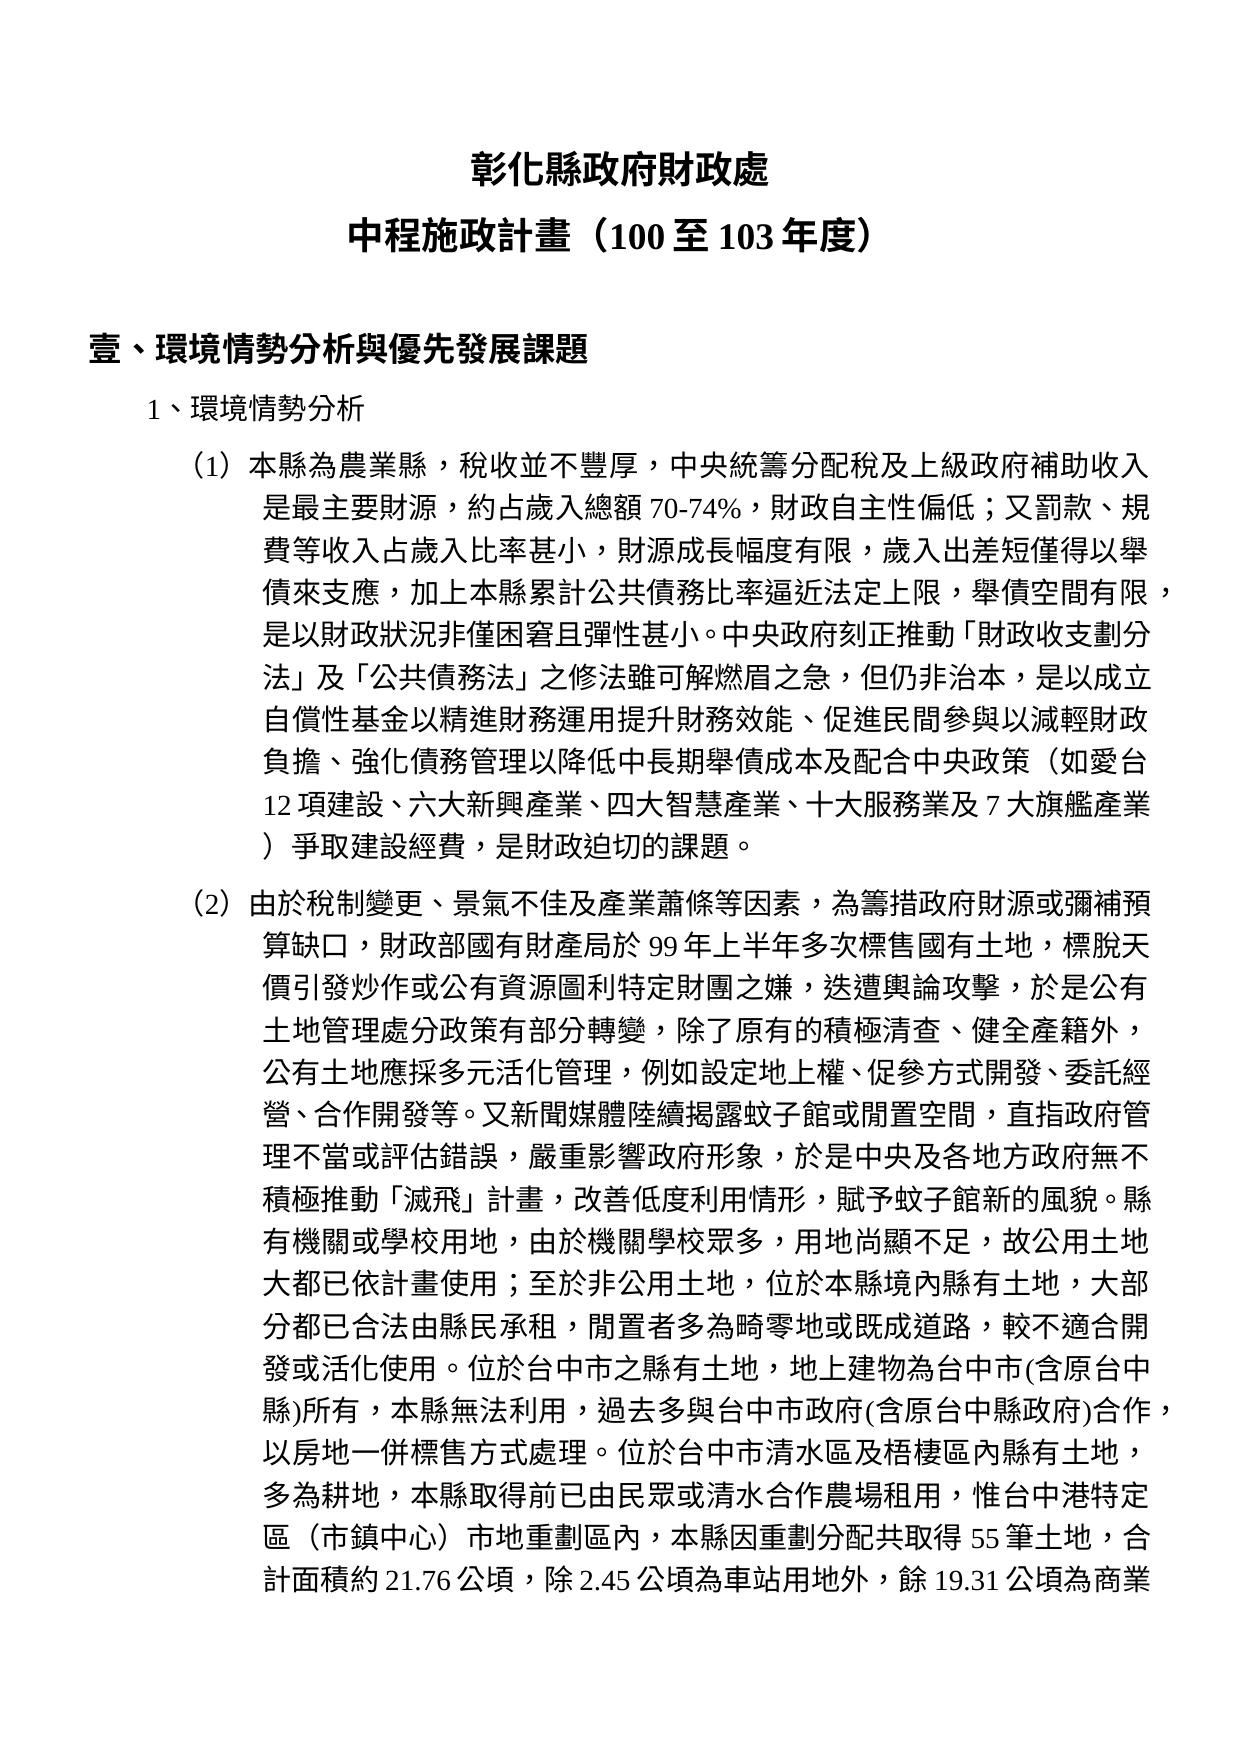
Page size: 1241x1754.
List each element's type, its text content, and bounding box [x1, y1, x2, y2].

list 本縣為農業縣，稅收並不豐厚，中央統籌分配稅及上級政府補助收入是最主要財源，約占歲入總額70-74%，財政自主性偏低；又罰款、規費等收入占歲入比率甚小，財源成長幅度有限，歲入出差短僅得以舉債來支應，加上本縣累計公共債務比率逼近法定上限，舉債空間有限，是以財政狀況非僅困窘且彈性甚小。中央政府刻正推動「財政收支劃分法」及「公共債務法」之修法雖可解燃眉之急，但仍非治本，是以成立自償性基金以精進財務運用提升財務效能、促進民間參與以減輕財政負擔、強化債務管理以降低中長期舉債成本及配合中央政策（如愛台12項建設、六大新興產業、四大智慧產業、十大服務業及7大旗艦產業）爭取建設經費，是財政迫切的課題。 [175, 443, 1152, 866]
list 由於稅制變更、景氣不佳及產業蕭條等因素，為籌措政府財源或彌補預算缺口，財政部國有財產局於99年上半年多次標售國有土地，標脫天價引發炒作或公有資源圖利特定財團之嫌，迭遭輿論攻擊，於是公有土地管理處分政策有部分轉變，除了原有的積極清查、健全產籍外，公有土地應採多元活化管理，例如設定地上權、促參方式開發、委託經營、合作開發等。又新聞媒體陸續揭露蚊子館或閒置空間，直指政府管理不當或評估錯誤，嚴重影響政府形象，於是中央及各地方政府無不積極推動「滅飛」計畫，改善低度利用情形，賦予蚊子館新的風貌。縣有機關或學校用地，由於機關學校眾多，用地尚顯不足，故公用土地大都已依計畫使用；至於非公用土地，位於本縣境內縣有土地，大部分都已合法由縣民承租，閒置者多為畸零地或既成道路，較不適合開發或活化使用。位於台中市之縣有土地，地上建物為台中市(含原台中縣)所有，本縣無法利用，過去多與台中市政府(含原台中縣政府)合作，以房地一併標售方式處理。位於台中市清水區及梧棲區內縣有土地，多為耕地，本縣取得前已由民眾或清水合作農場租用，惟台中港特定區（市鎮中心）市地重劃區內，本縣因重劃分配共取得55筆土地，合計面積約21.76公頃，除2.45公頃為車站用地外，餘19.31公頃為商業區，總公告現值約35億元。由於台中縣市合併升格的願景、ECFA商機期待及可能推動自由貿易港區等因素加持，該土地價值有極大上漲空間，惟本縣因重劃給予原承租人補償金高達11億元，係採舉債方式先予補償，故初期須先處分部分土地，以償還借貸金額，嗣後應可儘量採取委託經營、聯合開發、BOT等方式處理。 [175, 880, 1152, 1599]
text 彰化縣政府財政處 [88, 139, 1152, 194]
list 環境情勢分析 [146, 386, 1152, 428]
text 中程施政計畫（100至103年度） [88, 206, 1152, 261]
text 壹、環境情勢分析與優先發展課題 [88, 323, 1152, 371]
